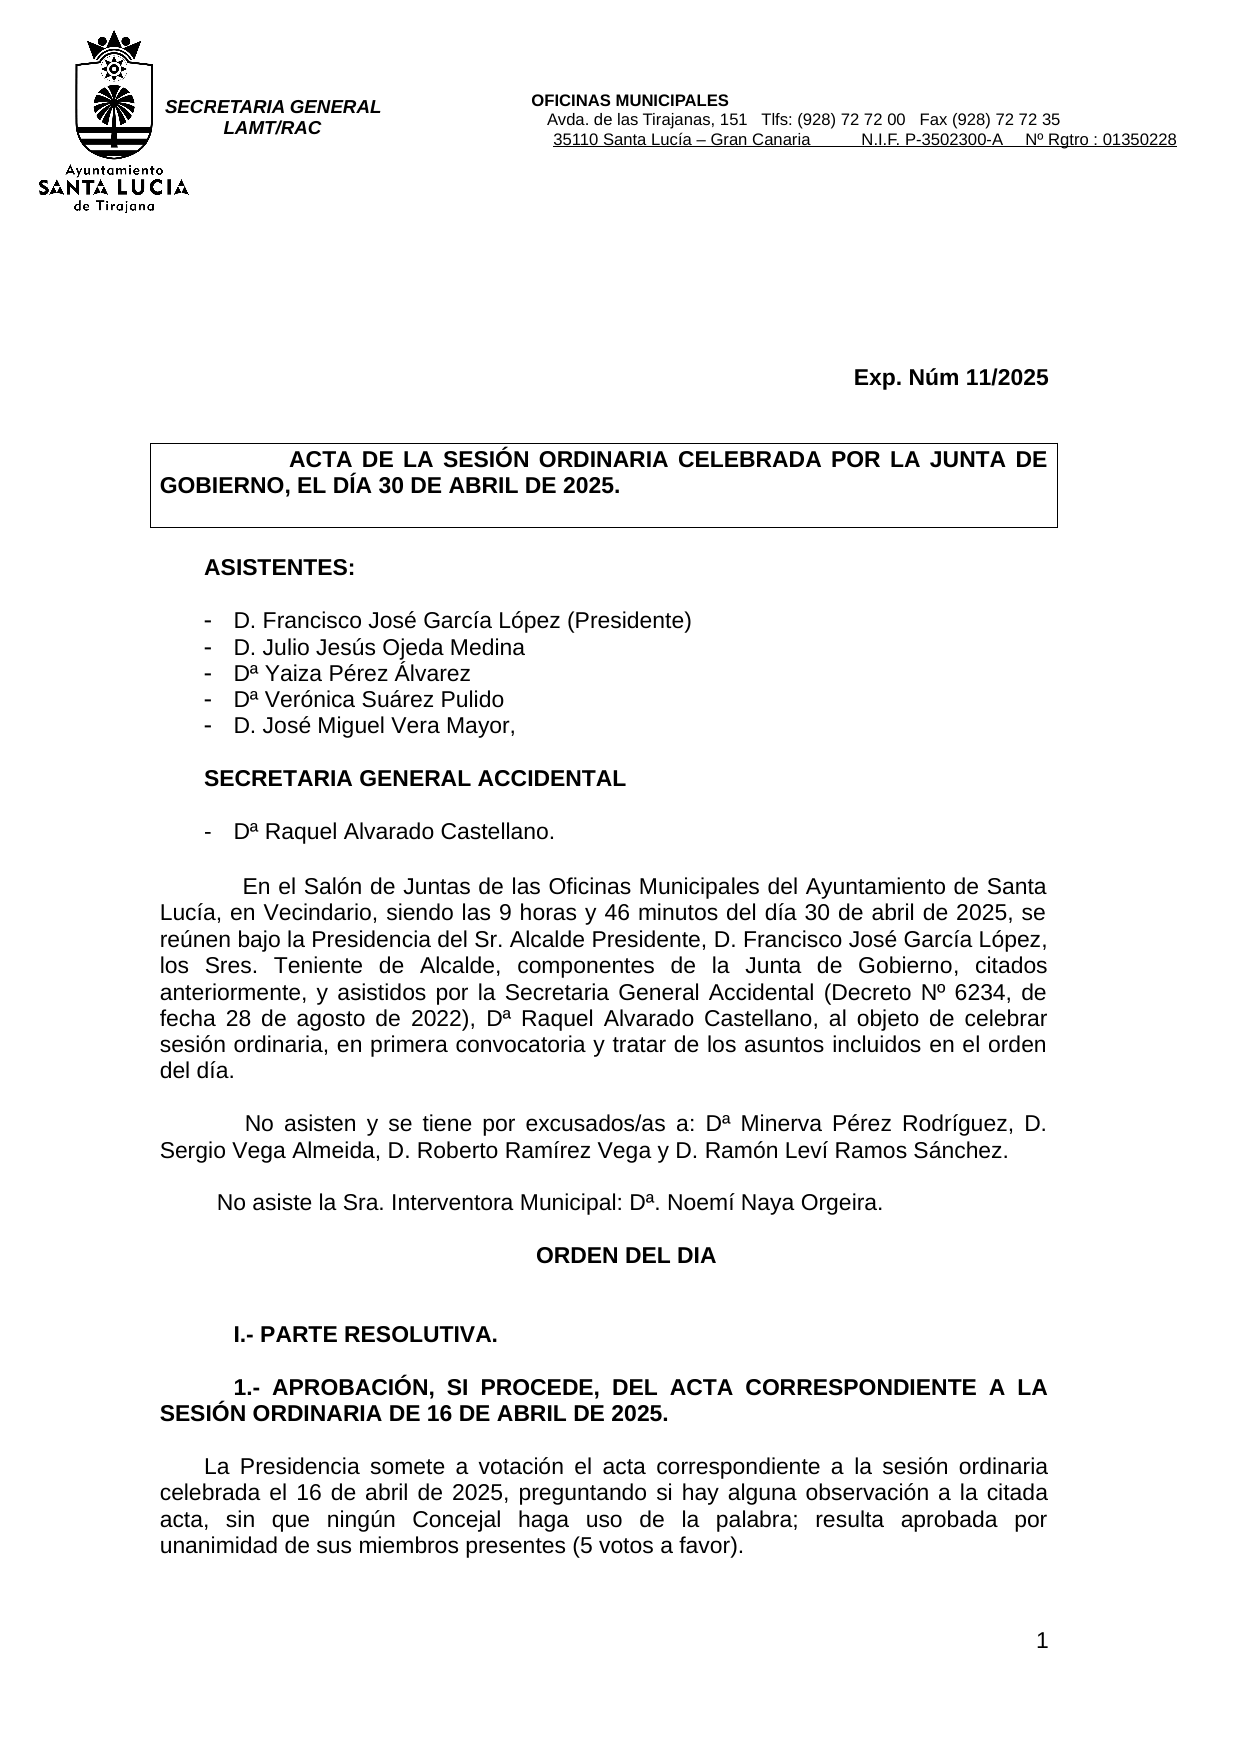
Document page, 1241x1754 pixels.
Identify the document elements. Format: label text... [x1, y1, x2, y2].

list D. Francisco José García López (Presidente) [159, 607, 1047, 633]
text ORDEN DEL DIA [159, 1242, 1048, 1268]
text No asisten y se tiene por excusados/as a: Dª Minerva Pérez Rodríguez, D. Sergio Vega Almeida, D. Roberto Ramírez Vega y D. Ramón Leví Ramos Sánchez. [159, 1110, 1047, 1163]
text SECRETARIA GENERAL ACCIDENTAL [159, 765, 1048, 792]
text ACTA DE LA SESIÓN ORDINARIA CELEBRADA POR LA JUNTA DE GOBIERNO, EL DÍA 30 DE ABRIL DE 2025. [151, 444, 1057, 498]
text 1.- APROBACIÓN, SI PROCEDE, DEL ACTA CORRESPONDIENTE A LA SESIÓN ORDINARIA DE 16 DE ABRIL DE 2025. [159, 1374, 1048, 1426]
text No asiste la Sra. Interventora Municipal: Dª. Noemí Naya Orgeira. [159, 1189, 1048, 1216]
text La Presidencia somete a votación el acta correspondiente a la sesión ordinaria celebrada el 16 de abril de 2025, preguntando si hay alguna observación a la citada acta, sin que ningún Concejal haga uso de la palabra; resulta aprobada por unanimidad de sus miembros presentes (5 votos a favor). [159, 1453, 1048, 1558]
text Exp. Núm 11/2025 [159, 364, 1048, 390]
list D. José Miguel Vera Mayor, [159, 712, 1047, 739]
list D. Julio Jesús Ojeda Medina [159, 633, 1047, 660]
text - Dª Raquel Alvarado Castellano. [159, 818, 1048, 844]
text En el Salón de Juntas de las Oficinas Municipales del Ayuntamiento de Santa Lucía, en Vecindario, siendo las 9 horas y 46 minutos del día 30 de abril de 2025, se reúnen bajo la Presidencia del Sr. Alcalde Presidente, D. Francisco José García López, los Sres. Teniente de Alcalde, componentes de la Junta de Gobierno, citados anteriormente, y asistidos por la Secretaria General Accidental (Decreto Nº 6234, de fecha 28 de agosto de 2022), Dª Raquel Alvarado Castellano, al objeto de celebrar sesión ordinaria, en primera convocatoria y tratar de los asuntos incluidos en el orden del día. [159, 873, 1047, 1084]
list Dª Yaiza Pérez Álvarez [159, 660, 1047, 686]
text ASISTENTES: [159, 554, 1048, 581]
text I.- PARTE RESOLUTIVA. [159, 1321, 1048, 1347]
list Dª Verónica Suárez Pulido [159, 686, 1047, 712]
picture [10, 0, 217, 239]
